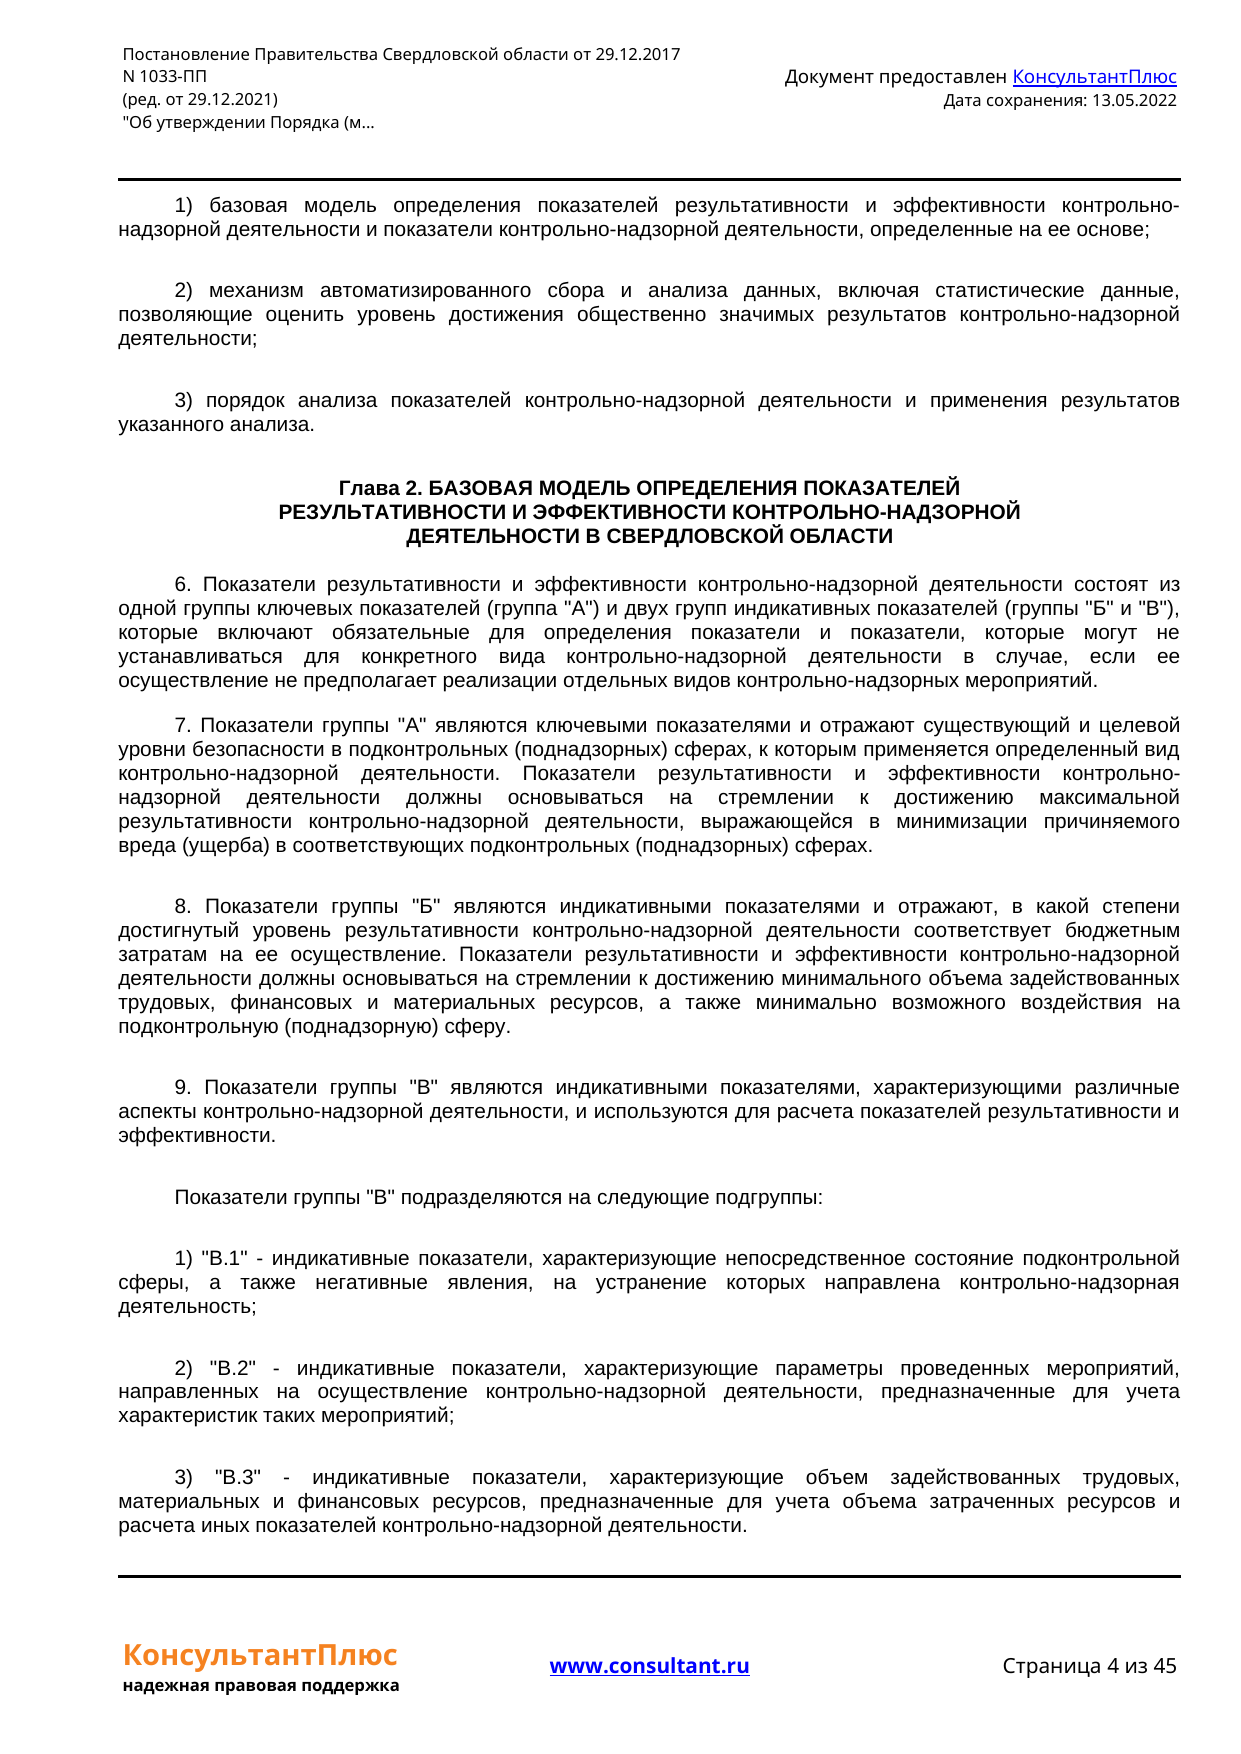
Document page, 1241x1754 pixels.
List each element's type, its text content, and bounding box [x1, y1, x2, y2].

title Глава 2. БАЗОВАЯ МОДЕЛЬ ОПРЕДЕЛЕНИЯ ПОКАЗАТЕЛЕЙ [118, 476, 1181, 500]
text 2) "В.2" - индикативные показатели, характеризующие параметры проведенных мероприятий, направленных на осуществление контрольно-надзорной деятельности, предназначенные для учета характеристик таких мероприятий; [118, 1355, 1181, 1427]
title ДЕЯТЕЛЬНОСТИ В СВЕРДЛОВСКОЙ ОБЛАСТИ [118, 524, 1181, 548]
text 8. Показатели группы "Б" являются индикативными показателями и отражают, в какой степени достигнутый уровень результативности контрольно-надзорной деятельности соответствует бюджетным затратам на ее осуществление. Показатели результативности и эффективности контрольно-надзорной деятельности должны основываться на стремлении к достижению минимального объема задействованных трудовых, финансовых и материальных ресурсов, а также минимально возможного воздействия на подконтрольную (поднадзорную) сферу. [118, 894, 1181, 1038]
text 1) базовая модель определения показателей результативности и эффективности контрольно-надзорной деятельности и показатели контрольно-надзорной деятельности, определенные на ее основе; [118, 193, 1181, 241]
title РЕЗУЛЬТАТИВНОСТИ И ЭФФЕКТИВНОСТИ КОНТРОЛЬНО-НАДЗОРНОЙ [118, 500, 1181, 524]
text 3) порядок анализа показателей контрольно-надзорной деятельности и применения результатов указанного анализа. [118, 388, 1181, 436]
text 2) механизм автоматизированного сбора и анализа данных, включая статистические данные, позволяющие оценить уровень достижения общественно значимых результатов контрольно-надзорной деятельности; [118, 278, 1181, 350]
text 7. Показатели группы "А" являются ключевыми показателями и отражают существующий и целевой уровни безопасности в подконтрольных (поднадзорных) сферах, к которым применяется определенный вид контрольно-надзорной деятельности. Показатели результативности и эффективности контрольно-надзорной деятельности должны основываться на стремлении к достижению максимальной результативности контрольно-надзорной деятельности, выражающейся в минимизации причиняемого вреда (ущерба) в соответствующих подконтрольных (поднадзорных) сферах. [118, 713, 1181, 856]
text Показатели группы "В" подразделяются на следующие подгруппы: [118, 1184, 1181, 1208]
text 1) "В.1" - индикативные показатели, характеризующие непосредственное состояние подконтрольной сферы, а также негативные явления, на устранение которых направлена контрольно-надзорная деятельность; [118, 1246, 1181, 1318]
text 3) "В.3" - индикативные показатели, характеризующие объем задействованных трудовых, материальных и финансовых ресурсов, предназначенные для учета объема затраченных ресурсов и расчета иных показателей контрольно-надзорной деятельности. [118, 1465, 1181, 1537]
text 9. Показатели группы "В" являются индикативными показателями, характеризующими различные аспекты контрольно-надзорной деятельности, и используются для расчета показателей результативности и эффективности. [118, 1075, 1181, 1147]
text 6. Показатели результативности и эффективности контрольно-надзорной деятельности состоят из одной группы ключевых показателей (группа "А") и двух групп индикативных показателей (группы "Б" и "В"), которые включают обязательные для определения показатели и показатели, которые могут не устанавливаться для конкретного вида контрольно-надзорной деятельности в случае, если ее осуществление не предполагает реализации отдельных видов контрольно-надзорных мероприятий. [118, 572, 1181, 692]
